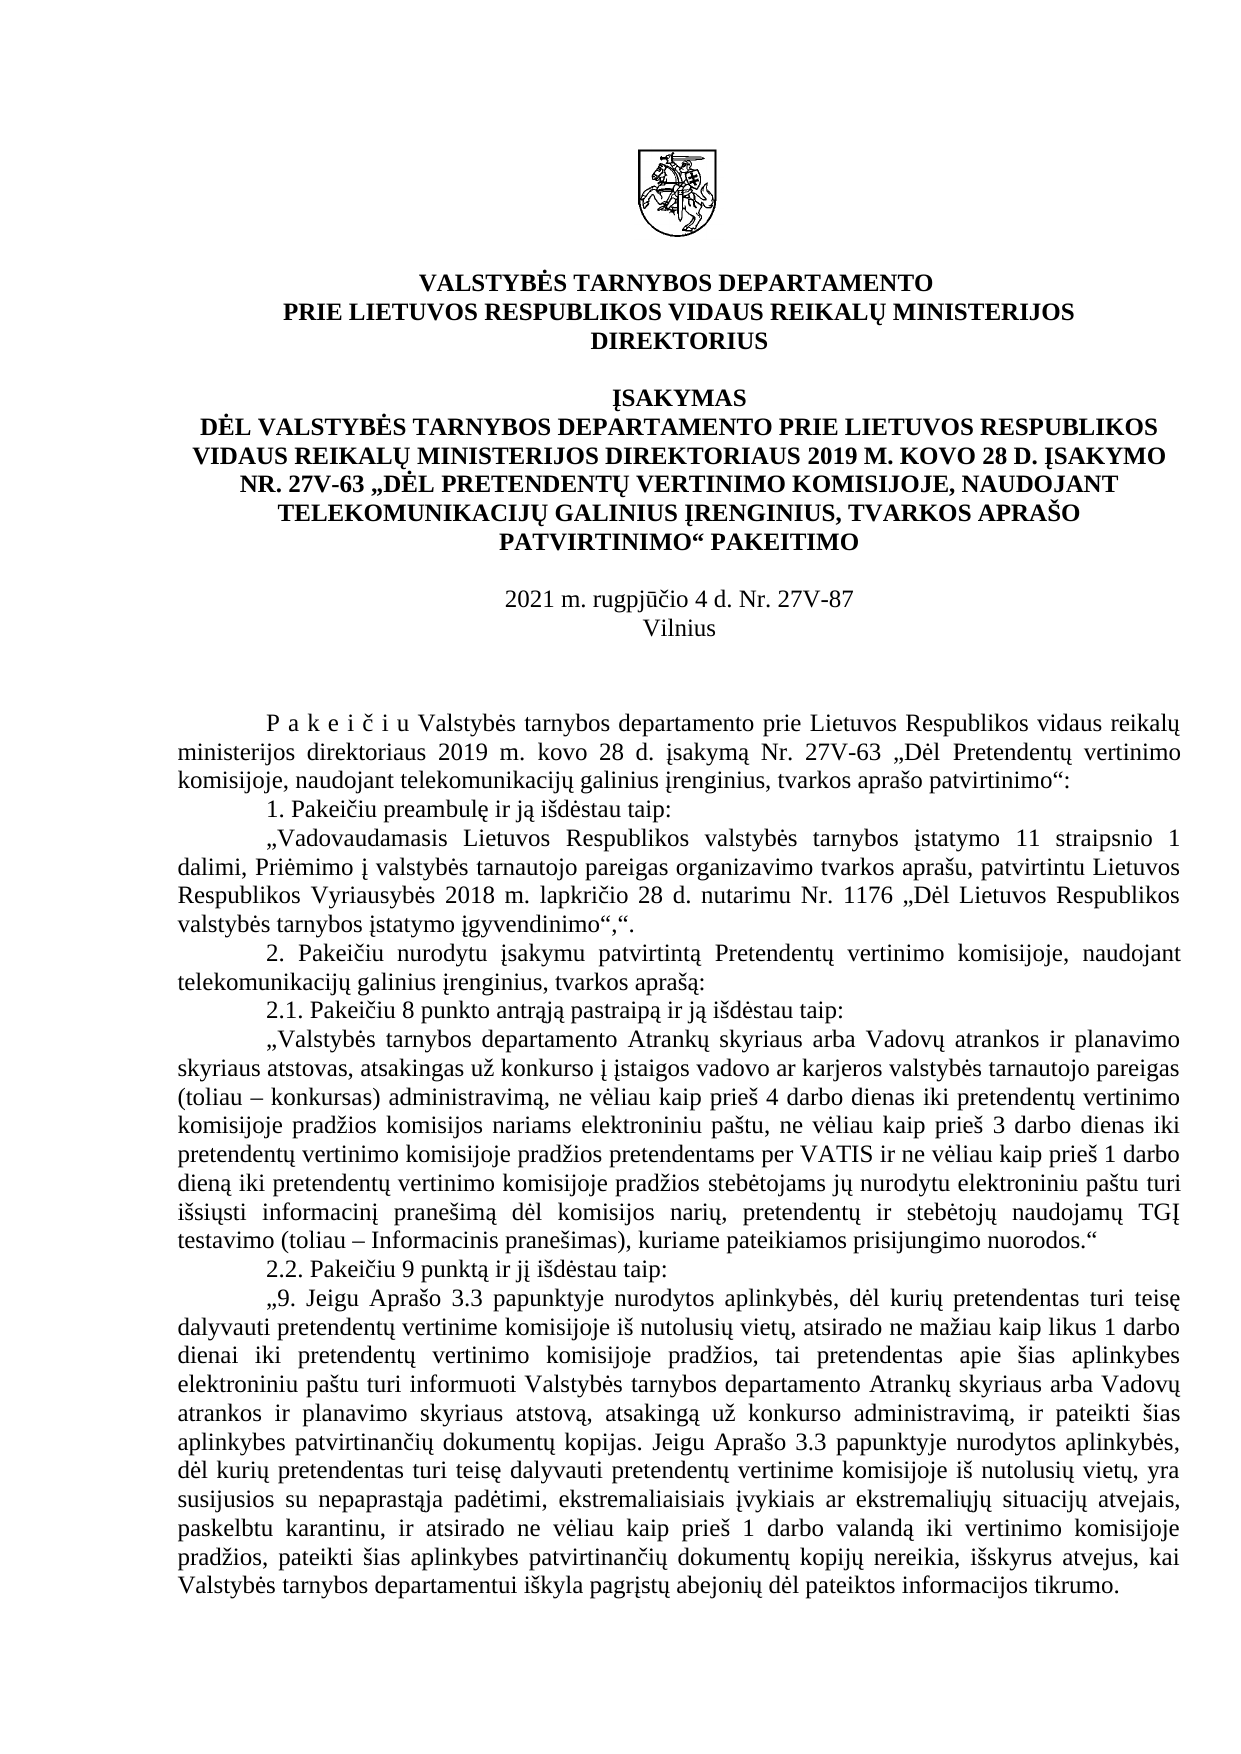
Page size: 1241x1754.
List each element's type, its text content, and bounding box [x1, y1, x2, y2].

text 2.1. Pakeičiu 8 punkto antrąją pastraipą ir ją išdėstau taip: [177, 996, 1181, 1024]
text PRIE LIETUVOS RESPUBLIKOS VIDAUS REIKALŲ MINISTERIJOS [177, 297, 1181, 326]
text DĖL VALSTYBĖS TARNYBOS DEPARTAMENTO PRIE LIETUVOS RESPUBLIKOS VIDAUS REIKALŲ MINISTERIJOS DIREKTORIAUS 2019 M. KOVO 28 D. ĮSAKYMO NR. 27V-63 „DĖL Pretendentų vertinimo komisijoje, naudojant Telekomunikacijų galinius įrenginius, tvarkos aprašO PATVIRTINIMO“ PAKEITIMO [177, 412, 1181, 556]
text VALSTYBĖS TARNYBOS DEPARTAMENTO [177, 268, 1181, 297]
text „Vadovaudamasis Lietuvos Respublikos valstybės tarnybos įstatymo 11 straipsnio 1 dalimi, Priėmimo į valstybės tarnautojo pareigas organizavimo tvarkos aprašu, patvirtintu Lietuvos Respublikos Vyriausybės 2018 m. lapkričio 28 d. nutarimu Nr. 1176 „Dėl Lietuvos Respublikos valstybės tarnybos įstatymo įgyvendinimo“,“. [177, 823, 1181, 938]
text Vilnius [177, 613, 1181, 642]
text 2. Pakeičiu nurodytu įsakymu patvirtintą Pretendentų vertinimo komisijoje, naudojant telekomunikacijų galinius įrenginius, tvarkos aprašą: [177, 938, 1181, 996]
text įsakymas [177, 383, 1181, 412]
text „Valstybės tarnybos departamento Atrankų skyriaus arba Vadovų atrankos ir planavimo skyriaus atstovas, atsakingas už konkurso į įstaigos vadovo ar karjeros valstybės tarnautojo pareigas (toliau – konkursas) administravimą, ne vėliau kaip prieš 4 darbo dienas iki pretendentų vertinimo komisijoje pradžios komisijos nariams elektroniniu paštu, ne vėliau kaip prieš 3 darbo dienas iki pretendentų vertinimo komisijoje pradžios pretendentams per VATIS ir ne vėliau kaip prieš 1 darbo dieną iki pretendentų vertinimo komisijoje pradžios stebėtojams jų nurodytu elektroniniu paštu turi išsiųsti informacinį pranešimą dėl komisijos narių, pretendentų ir stebėtojų naudojamų TGĮ testavimo (toliau – Informacinis pranešimas), kuriame pateikiamos prisijungimo nuorodos.“ [177, 1024, 1181, 1254]
text 2021 m. rugpjūčio 4 d. Nr. 27V-87 [177, 584, 1181, 613]
text DIREKTORIUS [177, 326, 1181, 354]
text P a k e i č i u Valstybės tarnybos departamento prie Lietuvos Respublikos vidaus reikalų ministerijos direktoriaus 2019 m. kovo 28 d. įsakymą Nr. 27V-63 „Dėl Pretendentų vertinimo komisijoje, naudojant telekomunikacijų galinius įrenginius, tvarkos aprašo patvirtinimo“: [177, 708, 1181, 794]
text 2.2. Pakeičiu 9 punktą ir jį išdėstau taip: [177, 1254, 1181, 1283]
text 1. Pakeičiu preambulę ir ją išdėstau taip: [177, 794, 1181, 823]
text „9. Jeigu Aprašo 3.3 papunktyje nurodytos aplinkybės, dėl kurių pretendentas turi teisę dalyvauti pretendentų vertinime komisijoje iš nutolusių vietų, atsirado ne mažiau kaip likus 1 darbo dienai iki pretendentų vertinimo komisijoje pradžios, tai pretendentas apie šias aplinkybes elektroniniu paštu turi informuoti Valstybės tarnybos departamento Atrankų skyriaus arba Vadovų atrankos ir planavimo skyriaus atstovą, atsakingą už konkurso administravimą, ir pateikti šias aplinkybes patvirtinančių dokumentų kopijas. Jeigu Aprašo 3.3 papunktyje nurodytos aplinkybės, dėl kurių pretendentas turi teisę dalyvauti pretendentų vertinime komisijoje iš nutolusių vietų, yra susijusios su nepaprastąja padėtimi, ekstremaliaisiais įvykiais ar ekstremaliųjų situacijų atvejais, paskelbtu karantinu, ir atsirado ne vėliau kaip prieš 1 darbo valandą iki vertinimo komisijoje pradžios, pateikti šias aplinkybes patvirtinančių dokumentų kopijų nereikia, išskyrus atvejus, kai Valstybės tarnybos departamentui iškyla pagrįstų abejonių dėl pateiktos informacijos tikrumo. [177, 1283, 1181, 1599]
